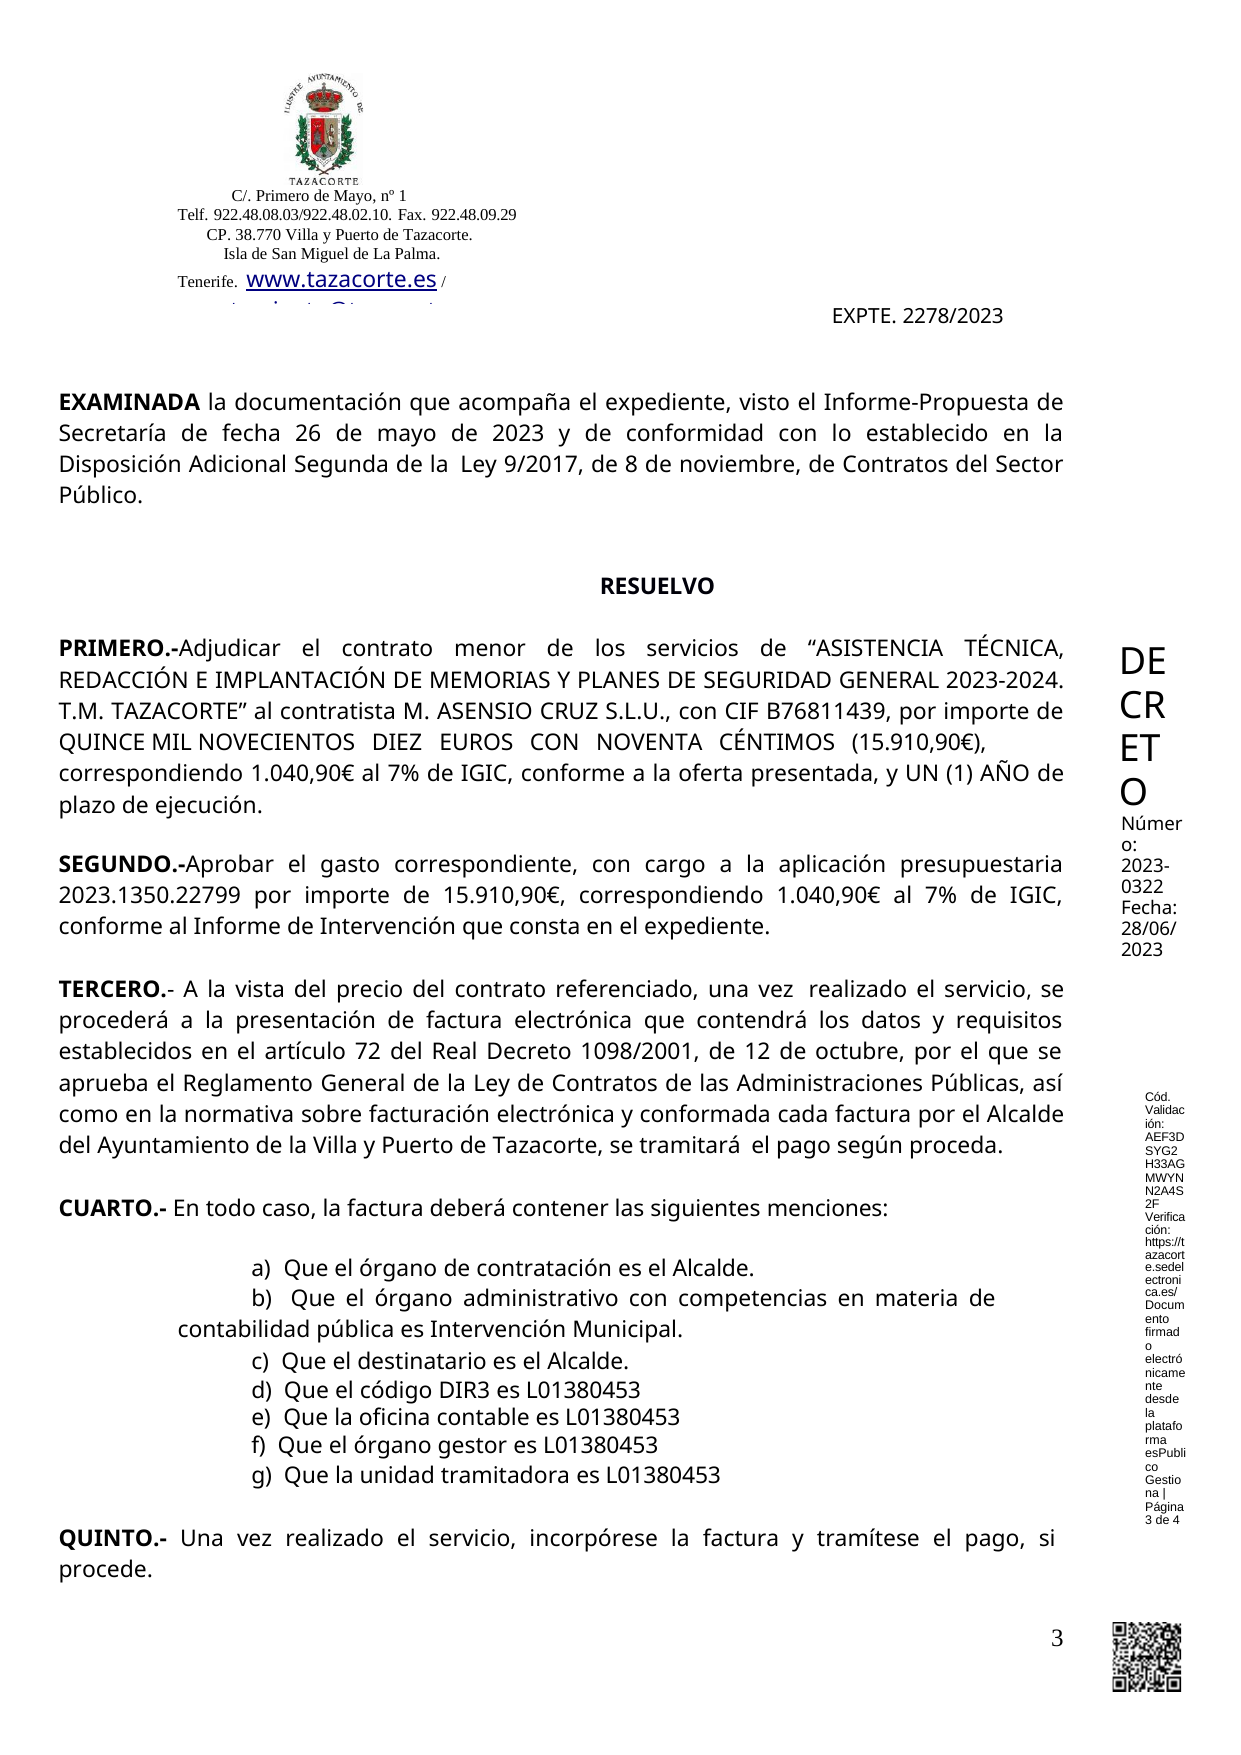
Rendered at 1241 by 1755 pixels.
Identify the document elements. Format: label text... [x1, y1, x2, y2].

text RESUELVO [239, 570, 1076, 601]
text CUARTO.- En todo caso, la factura deberá contener las siguientes menciones: [58, 1192, 1064, 1223]
list Que la unidad tramitadora es L01380453 [251, 1459, 1076, 1491]
text Cód. Validación: AEF3DSYG2H33AGMWYNN2A4S2F [1145, 1091, 1186, 1212]
text PRIMERO.-Adjudicar el contrato menor de los servicios de “ASISTENCIA TÉCNICA, REDACCIÓN E IMPLANTACIÓN DE MEMORIAS Y PLANES DE SEGURIDAD GENERAL 2023-2024. T.M. TAZACORTE” al contratista M. ASENSIO CRUZ S.L.U., con CIF B76811439, por importe de QUINCE MIL NOVECIENTOS DIEZ EUROS CON NOVENTA CÉNTIMOS (15.910,90€), [58, 632, 1065, 757]
text Número: 2023-0322 Fecha: 28/06/2023 [1121, 814, 1185, 961]
text TERCERO.- A la vista del precio del contrato referenciado, una vez realizado el servicio, se procederá a la presentación de factura electrónica que contendrá los datos y requisitos establecidos en el artículo 72 del Real Decreto 1098/2001, de 12 de octubre, por el que se aprueba el Reglamento General de la Ley de Contratos de las Administraciones Públicas, así como en la normativa sobre facturación electrónica y conformada cada factura por el Alcalde del Ayuntamiento de la Villa y Puerto de Tazacorte, se tramitará el pago según proceda. [58, 973, 1064, 1160]
list Que el destinatario es el Alcalde. [251, 1344, 1076, 1376]
text QUINTO.- Una vez realizado el servicio, incorpórese la factura y tramítese el pago, si procede. [58, 1522, 1056, 1584]
text EXAMINADA la documentación que acompaña el expediente, visto el Informe-Propuesta de Secretaría de fecha 26 de mayo de 2023 y de conformidad con lo establecido en la Disposición Adicional Segunda de la Ley 9/2017, de 8 de noviembre, de Contratos del Sector Público. [58, 386, 1064, 511]
list Que la oficina contable es L01380453 [251, 1404, 1076, 1431]
list Que el órgano administrativo con competencias en materia de contabilidad pública es Intervención Municipal. [177, 1282, 1063, 1344]
text SEGUNDO.-Aprobar el gasto correspondiente, con cargo a la aplicación presupuestaria 2023.1350.22799 por importe de 15.910,90€, correspondiendo 1.040,90€ al 7% de IGIC, conforme al Informe de Intervención que consta en el expediente. [58, 848, 1064, 941]
text Documento firmado electrónicamente desde la plataforma esPublico Gestiona | Página 3 de 4 [1145, 1299, 1186, 1527]
text DECRETO [1119, 640, 1185, 814]
text Verificación: https://tazacorte.sedelectronica.es/ [1145, 1212, 1186, 1299]
list Que el código DIR3 es L01380453 [251, 1376, 1076, 1404]
text correspondiendo 1.040,90€ al 7% de IGIC, conforme a la oferta presentada, y UN (1) AÑO de plazo de ejecución. [58, 757, 1065, 820]
list Que el órgano gestor es L01380453 [251, 1431, 1076, 1459]
list Que el órgano de contratación es el Alcalde. [251, 1254, 1076, 1282]
